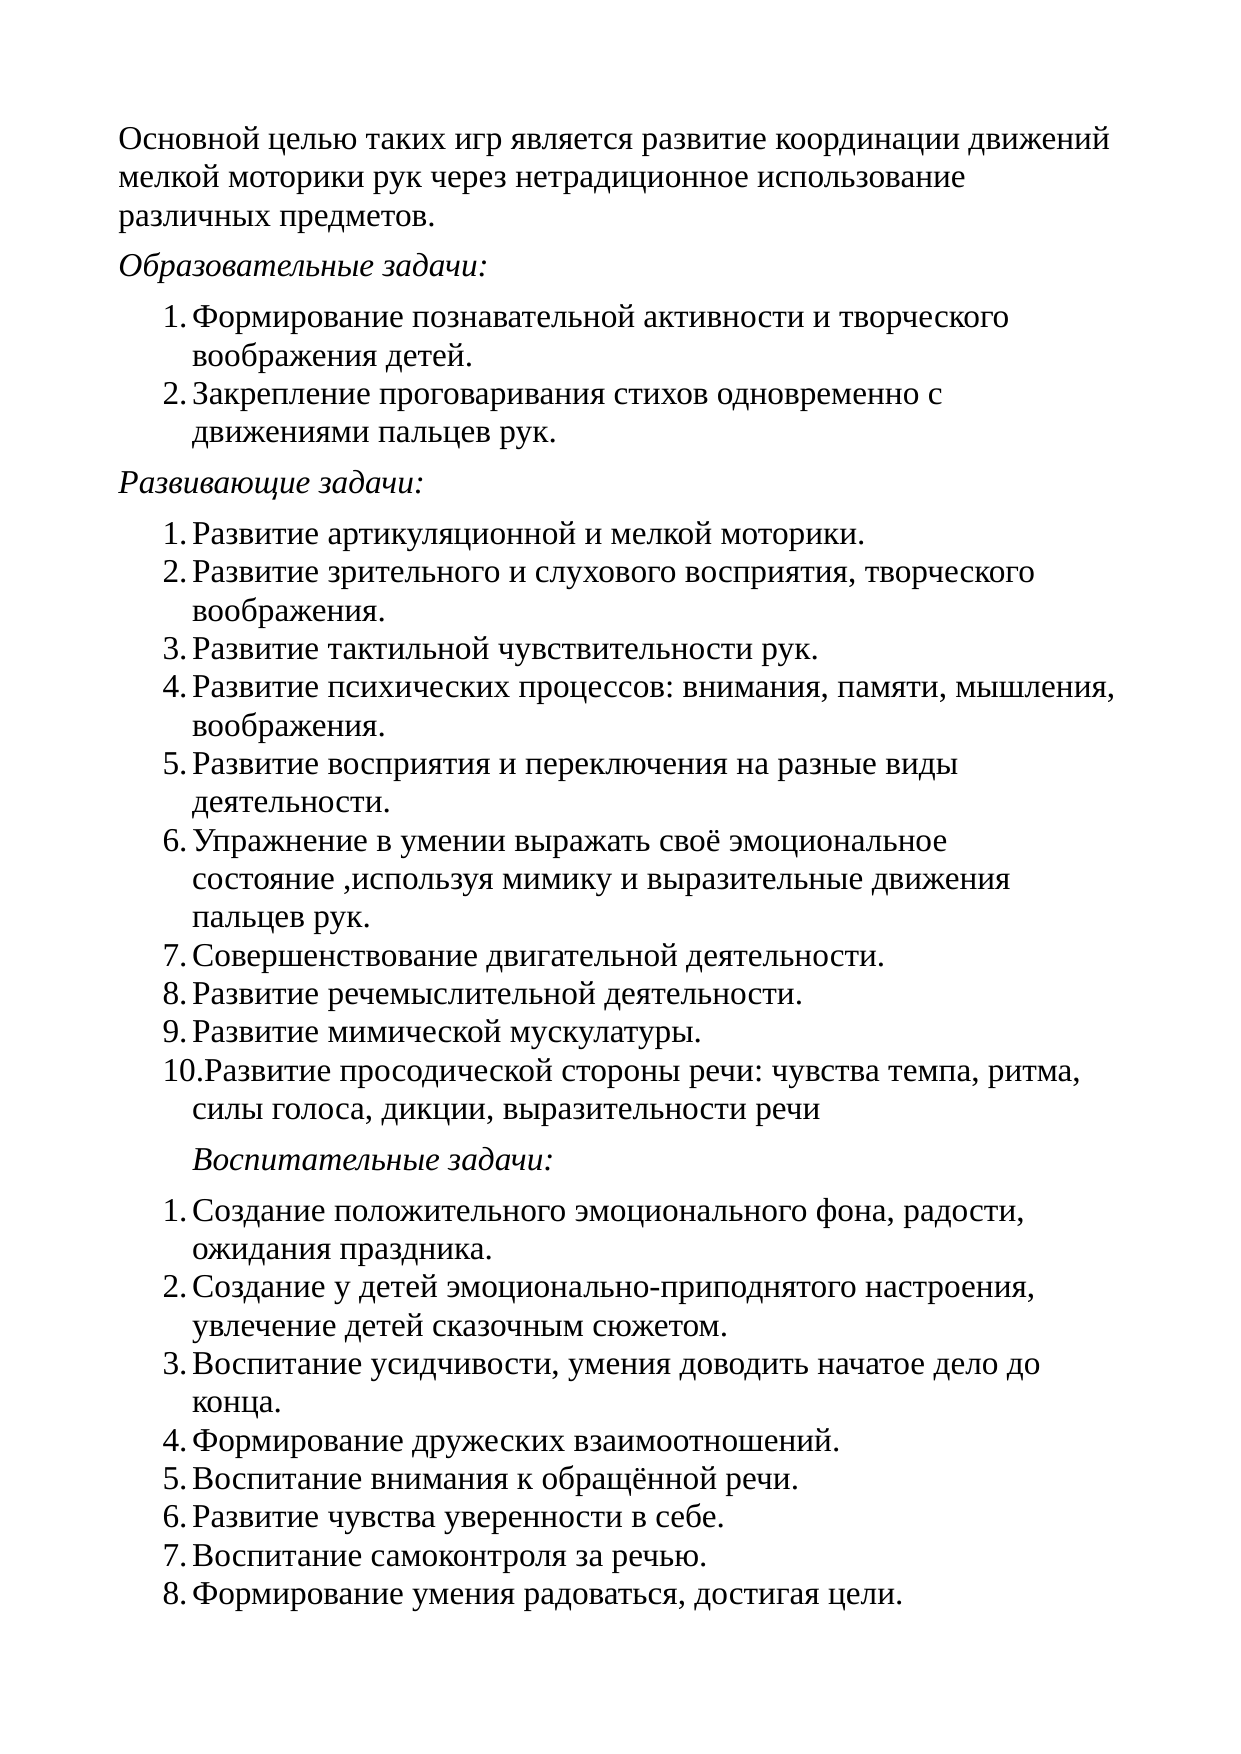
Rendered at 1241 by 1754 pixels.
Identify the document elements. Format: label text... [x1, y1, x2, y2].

list Создание положительного эмоционального фона, радости, ожидания праздника. [162, 1190, 1122, 1266]
list Создание у детей эмоционально-приподнятого настроения, увлечение детей сказочным сюжетом. [162, 1266, 1122, 1343]
list Формирование познавательной активности и творческого воображения детей. [162, 296, 1122, 373]
list Воспитание самоконтроля за речью. [162, 1535, 1122, 1573]
list Воспитательные задачи: [162, 1139, 1122, 1177]
list Упражнение в умении выражать своё эмоциональное состояние ,используя мимику и выразительные движения пальцев рук. [162, 820, 1122, 935]
list Развитие зрительного и слухового восприятия, творческого воображения. [162, 551, 1122, 628]
list Воспитание внимания к обращённой речи. [162, 1458, 1122, 1496]
list Развитие восприятия и переключения на разные виды деятельности. [162, 743, 1122, 820]
text Образовательные задачи: [118, 246, 1122, 284]
list Развитие просодической стороны речи: чувства темпа, ритма, силы голоса, дикции, выразительности речи [162, 1050, 1122, 1126]
list Развитие тактильной чувствительности рук. [162, 628, 1122, 666]
list Развитие речемыслительной деятельности. [162, 973, 1122, 1011]
list Развитие психических процессов: внимания, памяти, мышления, воображения. [162, 666, 1122, 743]
list Развитие чувства уверенности в себе. [162, 1496, 1122, 1535]
list Закрепление проговаривания стихов одновременно с движениями пальцев рук. [162, 373, 1122, 450]
text Основной целью таких игр является развитие координации движений мелкой моторики рук через нетрадиционное использование различных предметов. [118, 118, 1122, 233]
list Воспитание усидчивости, умения доводить начатое дело до конца. [162, 1343, 1122, 1420]
text Развивающие задачи: [118, 462, 1122, 501]
list Формирование дружеских взаимоотношений. [162, 1420, 1122, 1458]
list Развитие артикуляционной и мелкой моторики. [162, 513, 1122, 551]
list Совершенствование двигательной деятельности. [162, 935, 1122, 973]
list Развитие мимической мускулатуры. [162, 1011, 1122, 1050]
list Формирование умения радоваться, достигая цели. [162, 1573, 1122, 1611]
